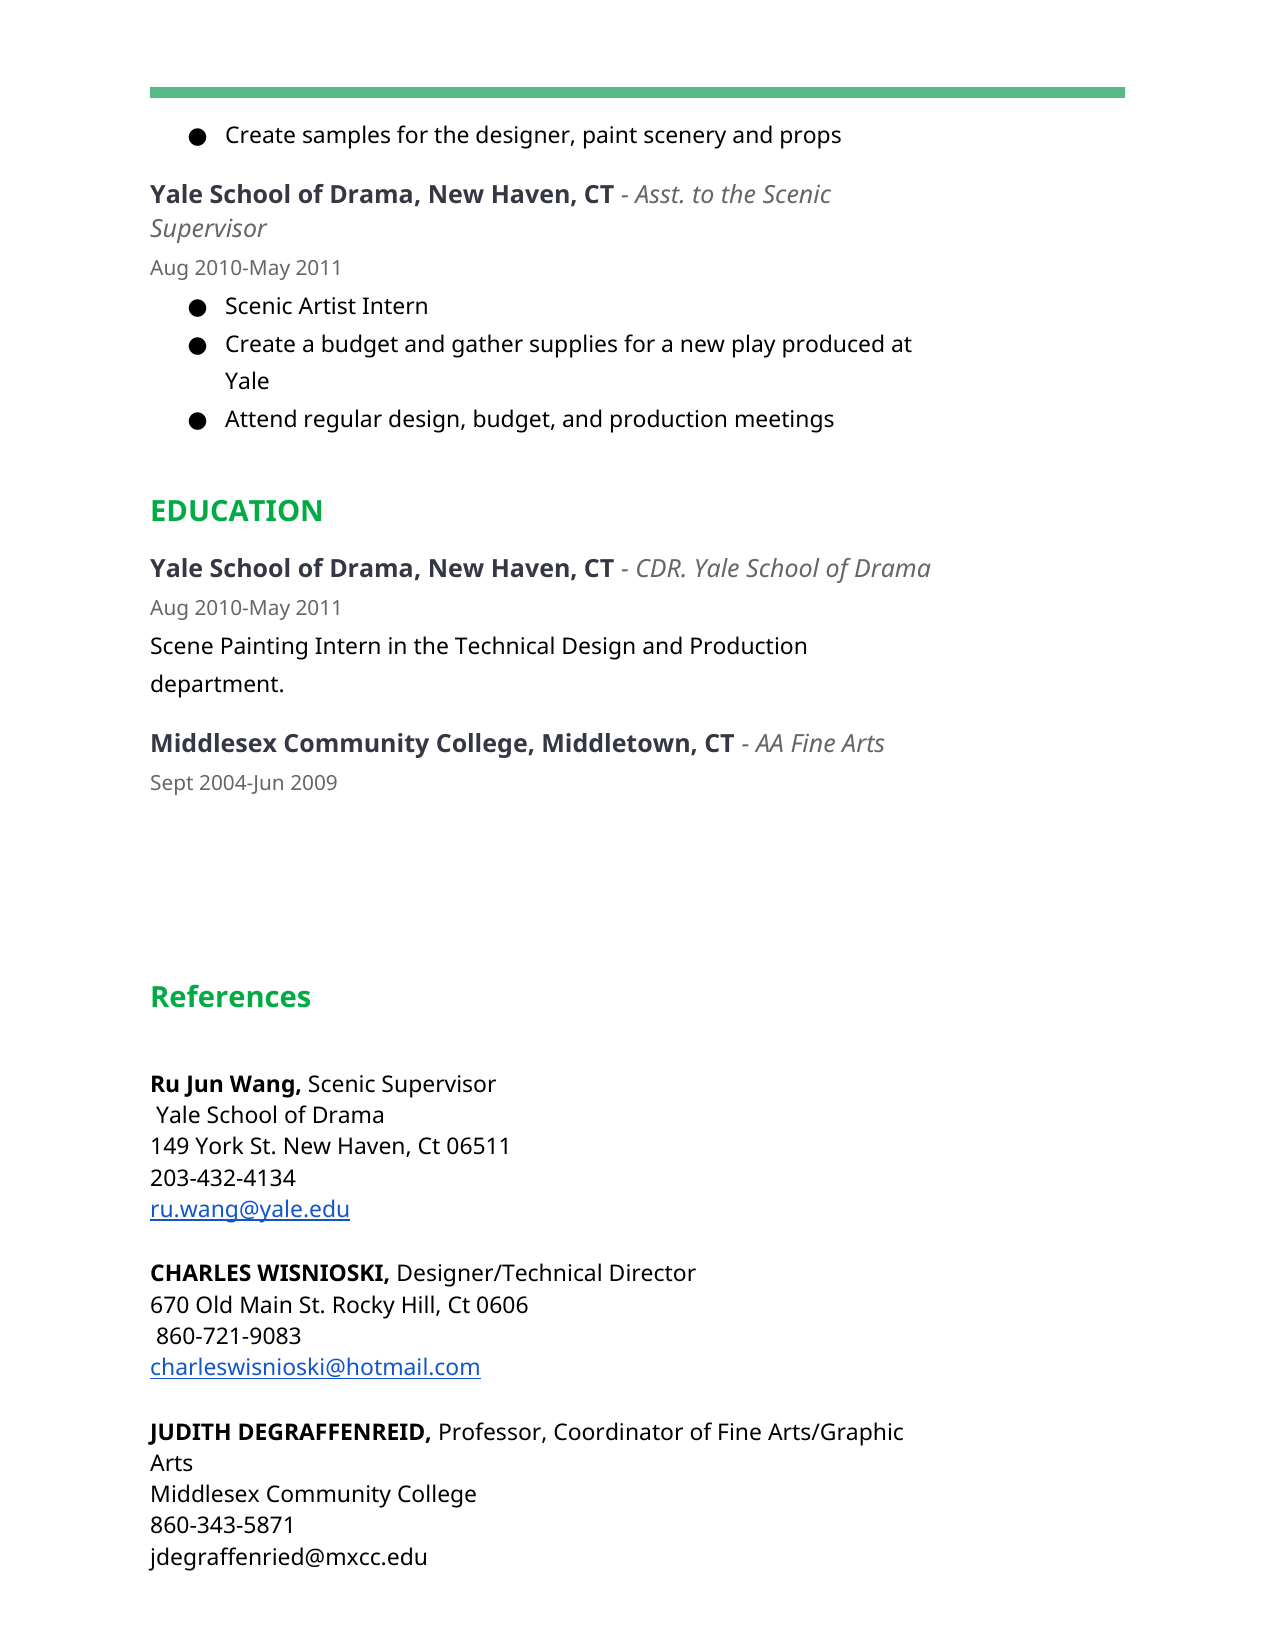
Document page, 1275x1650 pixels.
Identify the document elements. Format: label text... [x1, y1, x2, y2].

list Create a budget and gather supplies for a new play produced at Yale [187, 328, 937, 397]
text 149 York St. New Haven, Ct 06511 [150, 1130, 906, 1161]
text charleswisnioski@hotmail.com [150, 1351, 906, 1382]
list Create samples for the designer, paint scenery and props [187, 119, 937, 150]
text Yale School of Drama [150, 1099, 906, 1130]
text 860-343-5871 [150, 1509, 906, 1541]
picture [150, 87, 1125, 98]
text Aug 2010-May 2011 [150, 253, 937, 282]
text jdegraffenried@mxcc.edu [150, 1541, 906, 1572]
subtitle CHARLES WISNIOSKI, Designer/Technical Director [150, 1257, 906, 1288]
list Attend regular design, budget, and production meetings [187, 403, 937, 434]
text Aug 2010-May 2011 [150, 593, 937, 622]
subtitle Middlesex Community College, Middletown, CT - AA Fine Arts [150, 726, 937, 760]
text Sept 2004-Jun 2009 [150, 768, 937, 797]
text Middlesex Community College [150, 1478, 906, 1509]
text ru.wang@yale.edu [150, 1193, 906, 1224]
text Ru Jun Wang, Scenic Supervisor [150, 1068, 906, 1099]
text 203-432-4134 [150, 1161, 906, 1193]
subtitle References [150, 976, 937, 1016]
subtitle Yale School of Drama, New Haven, CT - CDR. Yale School of Drama [150, 551, 937, 585]
text 860-721-9083 [150, 1320, 906, 1351]
text 670 Old Main St. Rocky Hill, Ct 0606 [150, 1288, 906, 1320]
list Scenic Artist Intern [187, 290, 937, 322]
subtitle JUDITH DEGRAFFENREID, Professor, Coordinator of Fine Arts/Graphic Arts [150, 1416, 906, 1478]
subtitle Yale School of Drama, New Haven, CT - Asst. to the Scenic Supervisor [150, 177, 937, 245]
text Scene Painting Intern in the Technical Design and Production department. [150, 630, 937, 699]
subtitle EDUCATION [150, 490, 937, 530]
